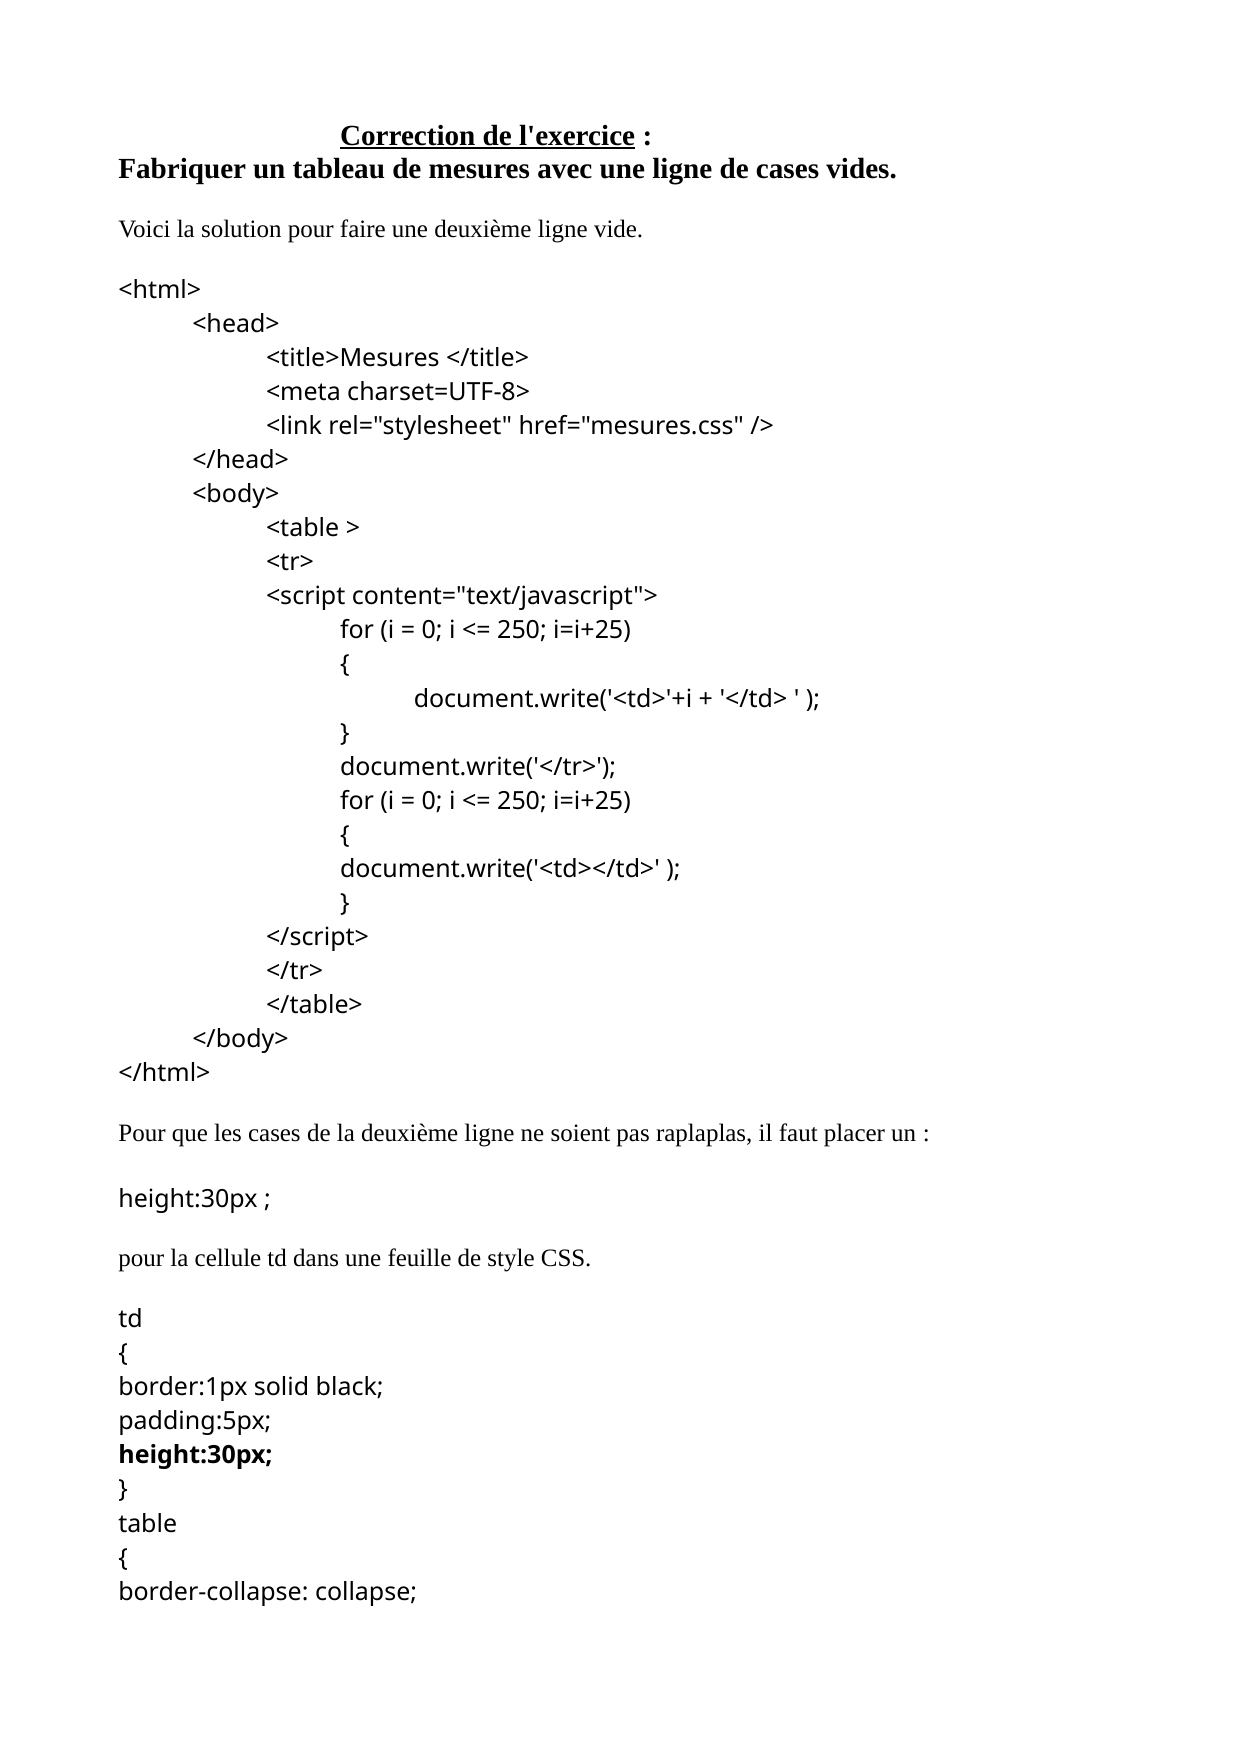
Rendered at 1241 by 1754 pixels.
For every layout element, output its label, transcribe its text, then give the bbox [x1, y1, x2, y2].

text border:1px solid black; [118, 1369, 1122, 1403]
text { [118, 1335, 1122, 1369]
text <tr> [118, 544, 1122, 578]
text { [118, 1539, 1122, 1573]
text <head> [118, 306, 1122, 339]
text pour la cellule td dans une feuille de style CSS. [118, 1243, 1122, 1272]
text height:30px ; [118, 1181, 1122, 1214]
text <body> [118, 476, 1122, 510]
text } [118, 714, 1122, 748]
text } [118, 884, 1122, 919]
text border-collapse: collapse; [118, 1573, 1122, 1607]
text padding:5px; [118, 1403, 1122, 1437]
text Correction de l'exercice : [118, 118, 1122, 152]
text for (i = 0; i <= 250; i=i+25) [118, 782, 1122, 816]
text document.write('</tr>'); [118, 748, 1122, 782]
text { [118, 816, 1122, 851]
text <script content="text/javascript"> [118, 578, 1122, 612]
text </script> [118, 919, 1122, 953]
text { [118, 646, 1122, 680]
text </head> [118, 442, 1122, 476]
text for (i = 0; i <= 250; i=i+25) [118, 612, 1122, 646]
text </body> [118, 1021, 1122, 1055]
text td [118, 1301, 1122, 1335]
text </table> [118, 987, 1122, 1021]
text <title>Mesures </title> [118, 339, 1122, 374]
text Pour que les cases de la deuxième ligne ne soient pas raplaplas, il faut placer un : [118, 1118, 1122, 1146]
text </html> [118, 1055, 1122, 1089]
text height:30px; [118, 1437, 1122, 1471]
text Fabriquer un tableau de mesures avec une ligne de cases vides. [118, 152, 1122, 185]
text document.write('<td>'+i + '</td> ' ); [118, 680, 1122, 714]
text document.write('<td></td>' ); [118, 851, 1122, 884]
text </tr> [118, 953, 1122, 987]
text table [118, 1505, 1122, 1539]
text <html> [118, 271, 1122, 306]
text <table > [118, 510, 1122, 544]
text <meta charset=UTF-8> [118, 374, 1122, 408]
text <link rel="stylesheet" href="mesures.css" /> [118, 408, 1122, 442]
text Voici la solution pour faire une deuxième ligne vide. [118, 214, 1122, 243]
text } [118, 1471, 1122, 1505]
